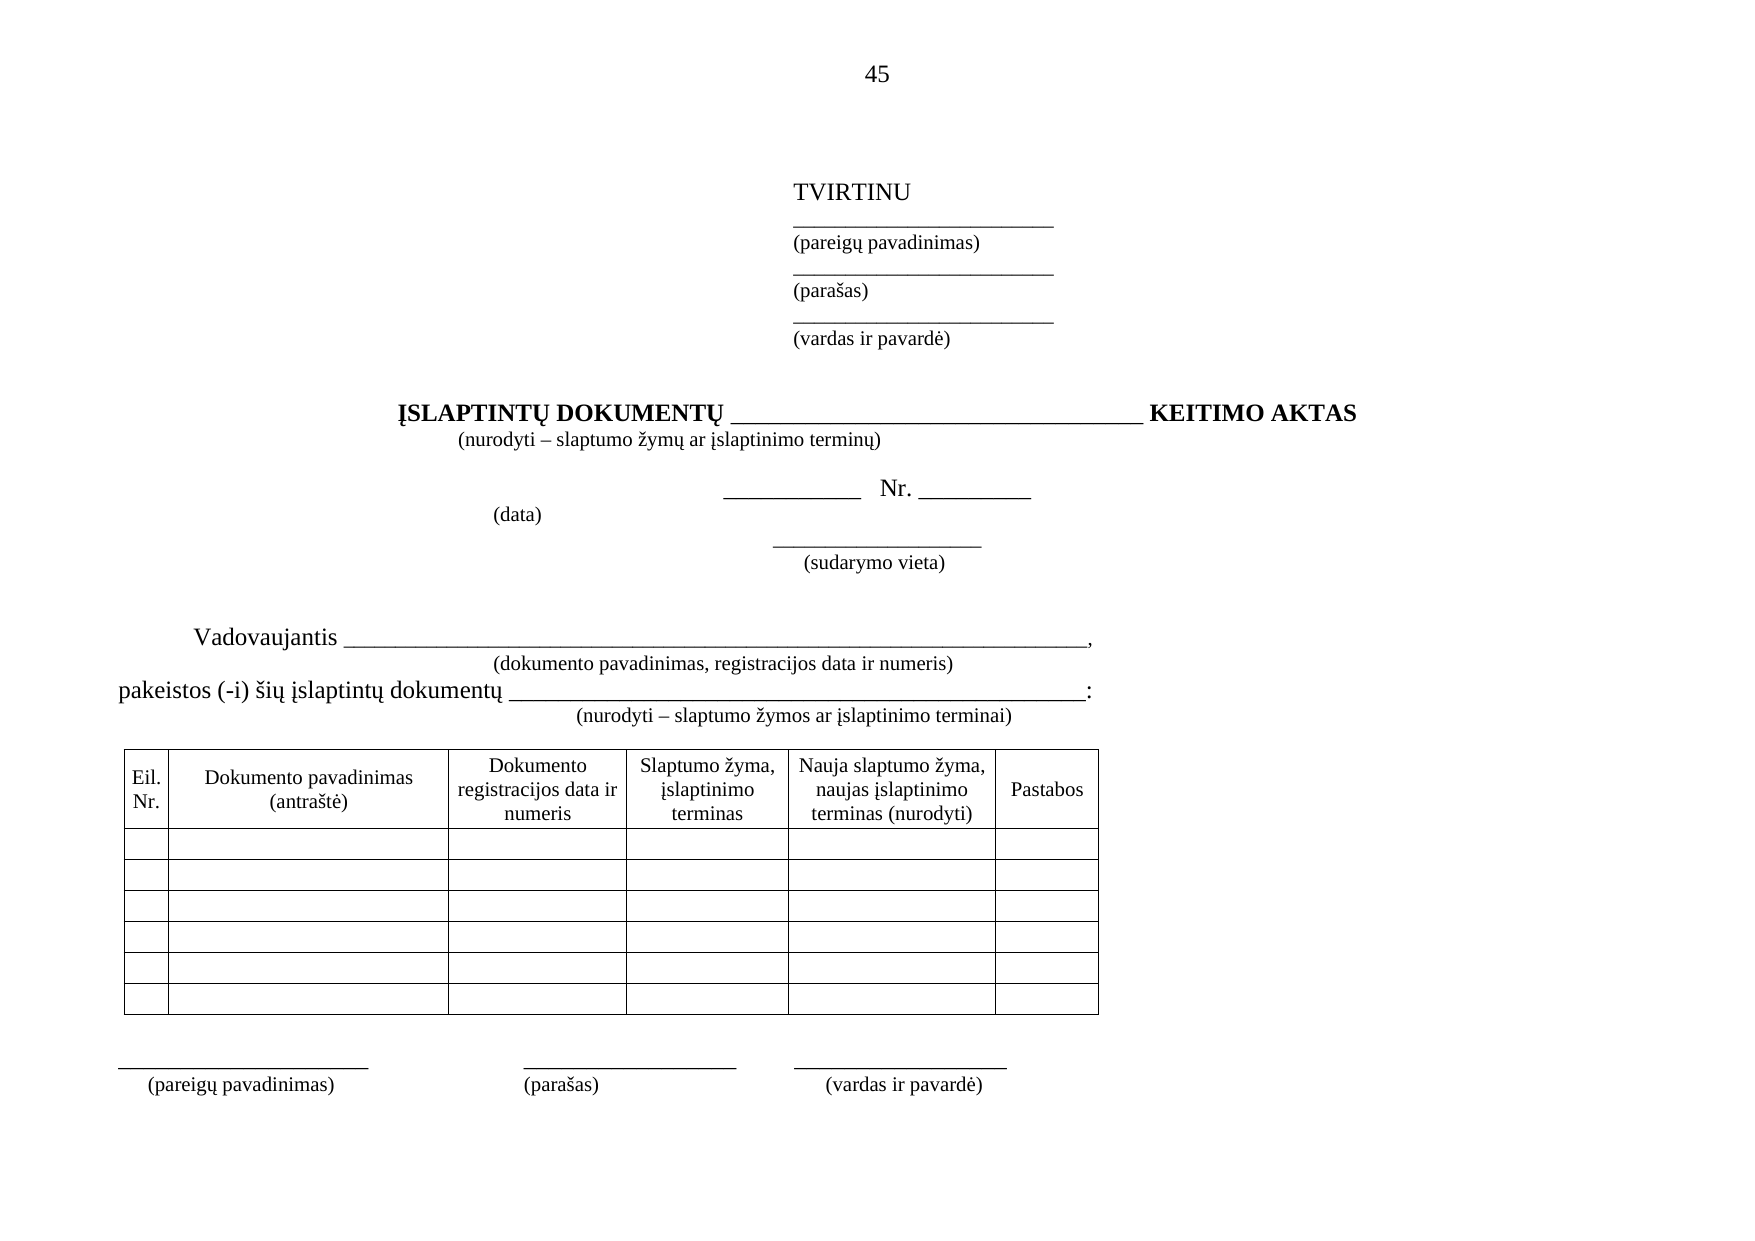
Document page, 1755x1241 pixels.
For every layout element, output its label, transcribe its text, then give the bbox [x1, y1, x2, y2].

table_cell [125, 922, 168, 952]
table_cell [789, 891, 995, 921]
text (nurodyti – slaptumo žymos ar įslaptinimo terminai) [527, 703, 1636, 727]
table_cell [449, 922, 626, 952]
table_cell [125, 829, 168, 859]
table_cell [449, 891, 626, 921]
table_cell [627, 922, 788, 952]
text (parašas) [793, 278, 1636, 302]
table_cell [627, 953, 788, 983]
table_header Dokumento pavadinimas (antraštė) [169, 750, 448, 828]
table_header Nauja slaptumo žyma, naujas įslaptinimo terminas (nurodyti) [789, 750, 995, 828]
table_cell [125, 891, 168, 921]
text _________________________ [793, 206, 1636, 230]
table_cell [449, 953, 626, 983]
table_cell [449, 860, 626, 890]
text ĮSLAPTINTŲ DOKUMENTŲ _________________________________ KEITIMO AKTAS [118, 398, 1636, 427]
table_cell [627, 891, 788, 921]
text ____________________ [118, 526, 1636, 550]
table_cell [125, 984, 168, 1014]
table_cell [996, 829, 1098, 859]
text ___________ Nr. _________ [118, 473, 1636, 502]
table_cell [169, 829, 448, 859]
table_cell [169, 860, 448, 890]
text _________________________ [793, 254, 1636, 278]
text (pareigų pavadinimas) [793, 230, 1636, 254]
table_cell [125, 953, 168, 983]
table_cell [996, 984, 1098, 1014]
text (vardas ir pavardė) [793, 326, 1636, 350]
text (pareigų pavadinimas) (parašas) (vardas ir pavardė) [118, 1072, 1636, 1096]
table_cell [789, 860, 995, 890]
table_cell [627, 829, 788, 859]
text pakeistos (-i) šių įslaptintų dokumentų : [118, 675, 1636, 703]
table_cell [996, 860, 1098, 890]
table_cell [789, 984, 995, 1014]
table_cell [789, 922, 995, 952]
text TVIRTINU [793, 177, 1636, 206]
text Vadovaujantis , [118, 622, 1636, 651]
table_cell [996, 891, 1098, 921]
table_cell [996, 953, 1098, 983]
text (dokumento pavadinimas, registracijos data ir numeris) [418, 651, 1636, 675]
table_header Pastabos [996, 750, 1098, 828]
table_cell [125, 860, 168, 890]
text (nurodyti – slaptumo žymų ar įslaptinimo terminų) [118, 427, 1636, 451]
text (sudarymo vieta) [118, 550, 1636, 574]
table_cell [169, 891, 448, 921]
table_cell [169, 922, 448, 952]
table_cell [627, 860, 788, 890]
table_cell [449, 984, 626, 1014]
table_header Slaptumo žyma, įslaptinimo terminas [627, 750, 788, 828]
text (data) [118, 502, 1636, 526]
table_cell [789, 829, 995, 859]
text ____________________ _________________ _________________ [118, 1043, 1636, 1072]
table_header Dokumento registracijos data ir numeris [449, 750, 626, 828]
table_header Eil. Nr. [125, 750, 168, 828]
table_cell [169, 953, 448, 983]
text _________________________ [793, 302, 1636, 326]
table_cell [996, 922, 1098, 952]
table_cell [169, 984, 448, 1014]
table_cell [449, 829, 626, 859]
table_cell [627, 984, 788, 1014]
table_cell [789, 953, 995, 983]
